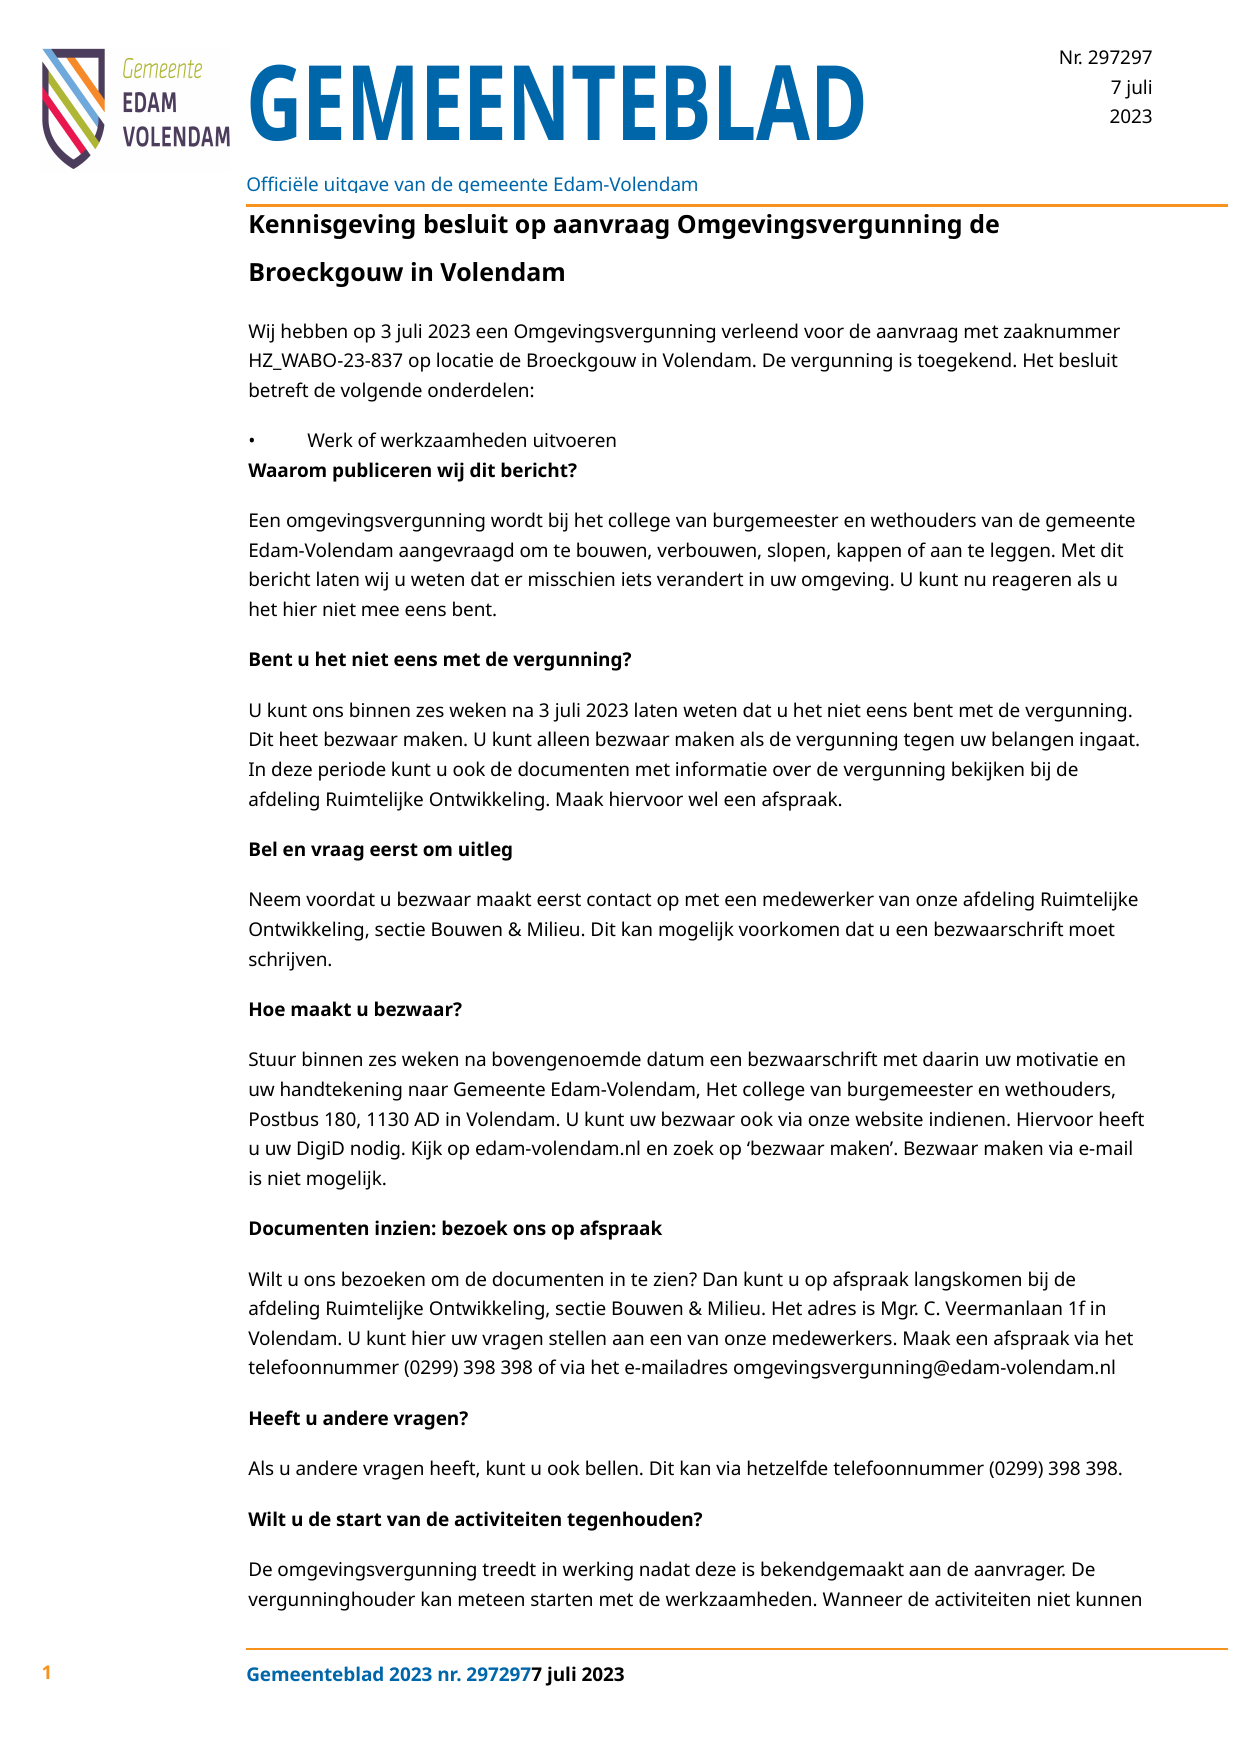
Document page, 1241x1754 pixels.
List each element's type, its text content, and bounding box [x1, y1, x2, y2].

text Waarom publiceren wij dit bericht? [248, 457, 1152, 483]
text Bent u het niet eens met de vergunning? [248, 647, 1152, 672]
text Als u andere vragen heeft, kunt u ook bellen. Dit kan via hetzelfde telefoonnummer (0299) 398 398. [248, 1455, 1152, 1481]
text Bel en vraag eerst om uitleg [248, 836, 1152, 862]
text Stuur binnen zes weken na bovengenoemde datum een bezwaarschrift met daarin uw motivatie en uw handtekening naar Gemeente Edam-Volendam, Het college van burgemeester en wethouders, Postbus 180, 1130 AD in Volendam. U kunt uw bezwaar ook via onze website indienen. Hiervoor heeft u uw DigiD nodig. Kijk op edam-volendam.nl en zoek op ‘bezwaar maken’. Bezwaar maken via e-mail is niet mogelijk. [248, 1047, 1152, 1191]
text Hoe maakt u bezwaar? [248, 996, 1152, 1022]
text Heeft u andere vragen? [248, 1405, 1152, 1431]
text Documenten inzien: bezoek ons op afspraak [248, 1215, 1152, 1241]
text Een omgevingsvergunning wordt bij het college van burgemeester en wethouders van de gemeente Edam-Volendam aangevraagd om te bouwen, verbouwen, slopen, kappen of aan te leggen. Met dit bericht laten wij u weten dat er misschien iets verandert in uw omgeving. U kunt nu reageren als u het hier niet mee eens bent. [248, 507, 1152, 622]
text Neem voordat u bezwaar maakt eerst contact op met een medewerker van onze afdeling Ruimtelijke Ontwikkeling, sectie Bouwen & Milieu. Dit kan mogelijk voorkomen dat u een bezwaarschrift moet schrijven. [248, 887, 1152, 972]
text Wilt u ons bezoeken om de documenten in te zien? Dan kunt u op afspraak langskomen bij de afdeling Ruimtelijke Ontwikkeling, sectie Bouwen & Milieu. Het adres is Mgr. C. Veermanlaan 1f in Volendam. U kunt hier uw vragen stellen aan een van onze medewerkers. Maak een afspraak via het telefoonnummer (0299) 398 398 of via het e-mailadres omgevingsvergunning@edam-volendam.nl [248, 1266, 1152, 1380]
picture [41, 47, 231, 172]
text De omgevingsvergunning treedt in werking nadat deze is bekendgemaakt aan de aanvrager. De vergunninghouder kan meteen starten met de werkzaamheden. Wanneer de activiteiten niet kunnen [248, 1556, 1152, 1612]
text Wilt u de start van de activiteiten tegenhouden? [248, 1506, 1152, 1532]
text Kennisgeving besluit op aanvraag Omgevingsvergunning de Broeckgouw in Volendam [248, 207, 1152, 288]
text U kunt ons binnen zes weken na 3 juli 2023 laten weten dat u het niet eens bent met de vergunning. Dit heet bezwaar maken. U kunt alleen bezwaar maken als de vergunning tegen uw belangen ingaat. In deze periode kunt u ook de documenten met informatie over de vergunning bekijken bij de afdeling Ruimtelijke Ontwikkeling. Maak hiervoor wel een afspraak. [248, 697, 1152, 812]
list Werk of werkzaamheden uitvoeren [248, 427, 1152, 453]
text Wij hebben op 3 juli 2023 een Omgevingsvergunning verleend voor de aanvraag met zaaknummer HZ_WABO-23-837 op locatie de Broeckgouw in Volendam. De vergunning is toegekend. Het besluit betreft de volgende onderdelen: [248, 318, 1152, 403]
